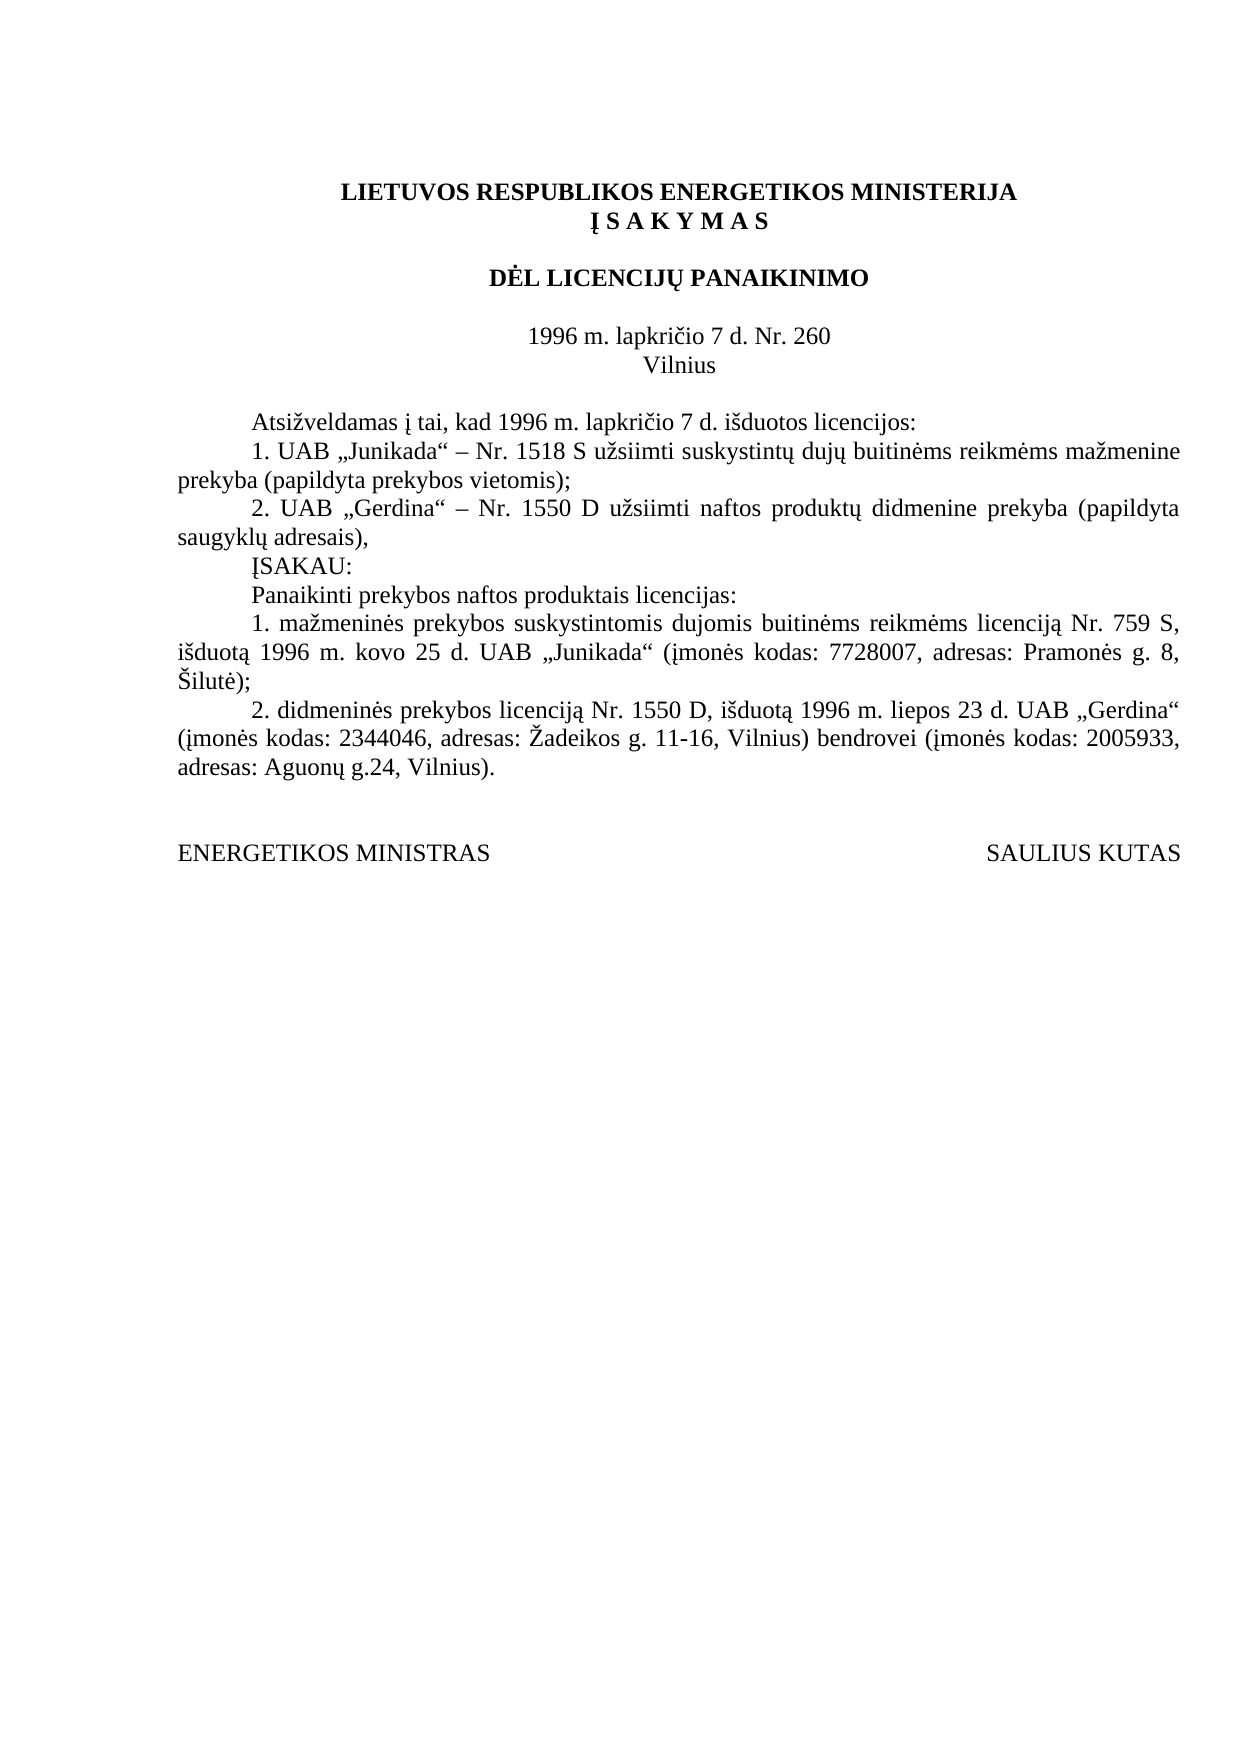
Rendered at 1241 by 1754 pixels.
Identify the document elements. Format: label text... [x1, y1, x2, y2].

text ĮSAKAU: [177, 551, 1181, 580]
text 1996 m. lapkričio 7 d. Nr. 260 [177, 321, 1181, 350]
text 1. mažmeninės prekybos suskystintomis dujomis buitinėms reikmėms licenciją Nr. 759 S, išduotą 1996 m. kovo 25 d. UAB „Junikada“ (įmonės kodas: 7728007, adresas: Pramonės g. 8, Šilutė); [177, 608, 1181, 695]
text Vilnius [177, 350, 1181, 378]
text Atsižveldamas į tai, kad 1996 m. lapkričio 7 d. išduotos licencijos: [177, 407, 1181, 436]
text ENERGETIKOS MINISTRAS SAULIUS KUTAS [177, 838, 1181, 867]
text 1. UAB „Junikada“ – Nr. 1518 S užsiimti suskystintų dujų buitinėms reikmėms mažmenine prekyba (papildyta prekybos vietomis); [177, 436, 1181, 493]
text LIETUVOS RESPUBLIKOS ENERGETIKOS MINISTERIJA [177, 177, 1181, 206]
text 2. UAB „Gerdina“ – Nr. 1550 D užsiimti naftos produktų didmenine prekyba (papildyta saugyklų adresais), [177, 493, 1181, 551]
text DĖL LICENCIJŲ PANAIKINIMO [177, 263, 1181, 292]
text 2. didmeninės prekybos licenciją Nr. 1550 D, išduotą 1996 m. liepos 23 d. UAB „Gerdina“ (įmonės kodas: 2344046, adresas: Žadeikos g. 11-16, Vilnius) bendrovei (įmonės kodas: 2005933, adresas: Aguonų g.24, Vilnius). [177, 695, 1181, 781]
text Panaikinti prekybos naftos produktais licencijas: [177, 580, 1181, 608]
text Į S A K Y M A S [177, 206, 1181, 235]
